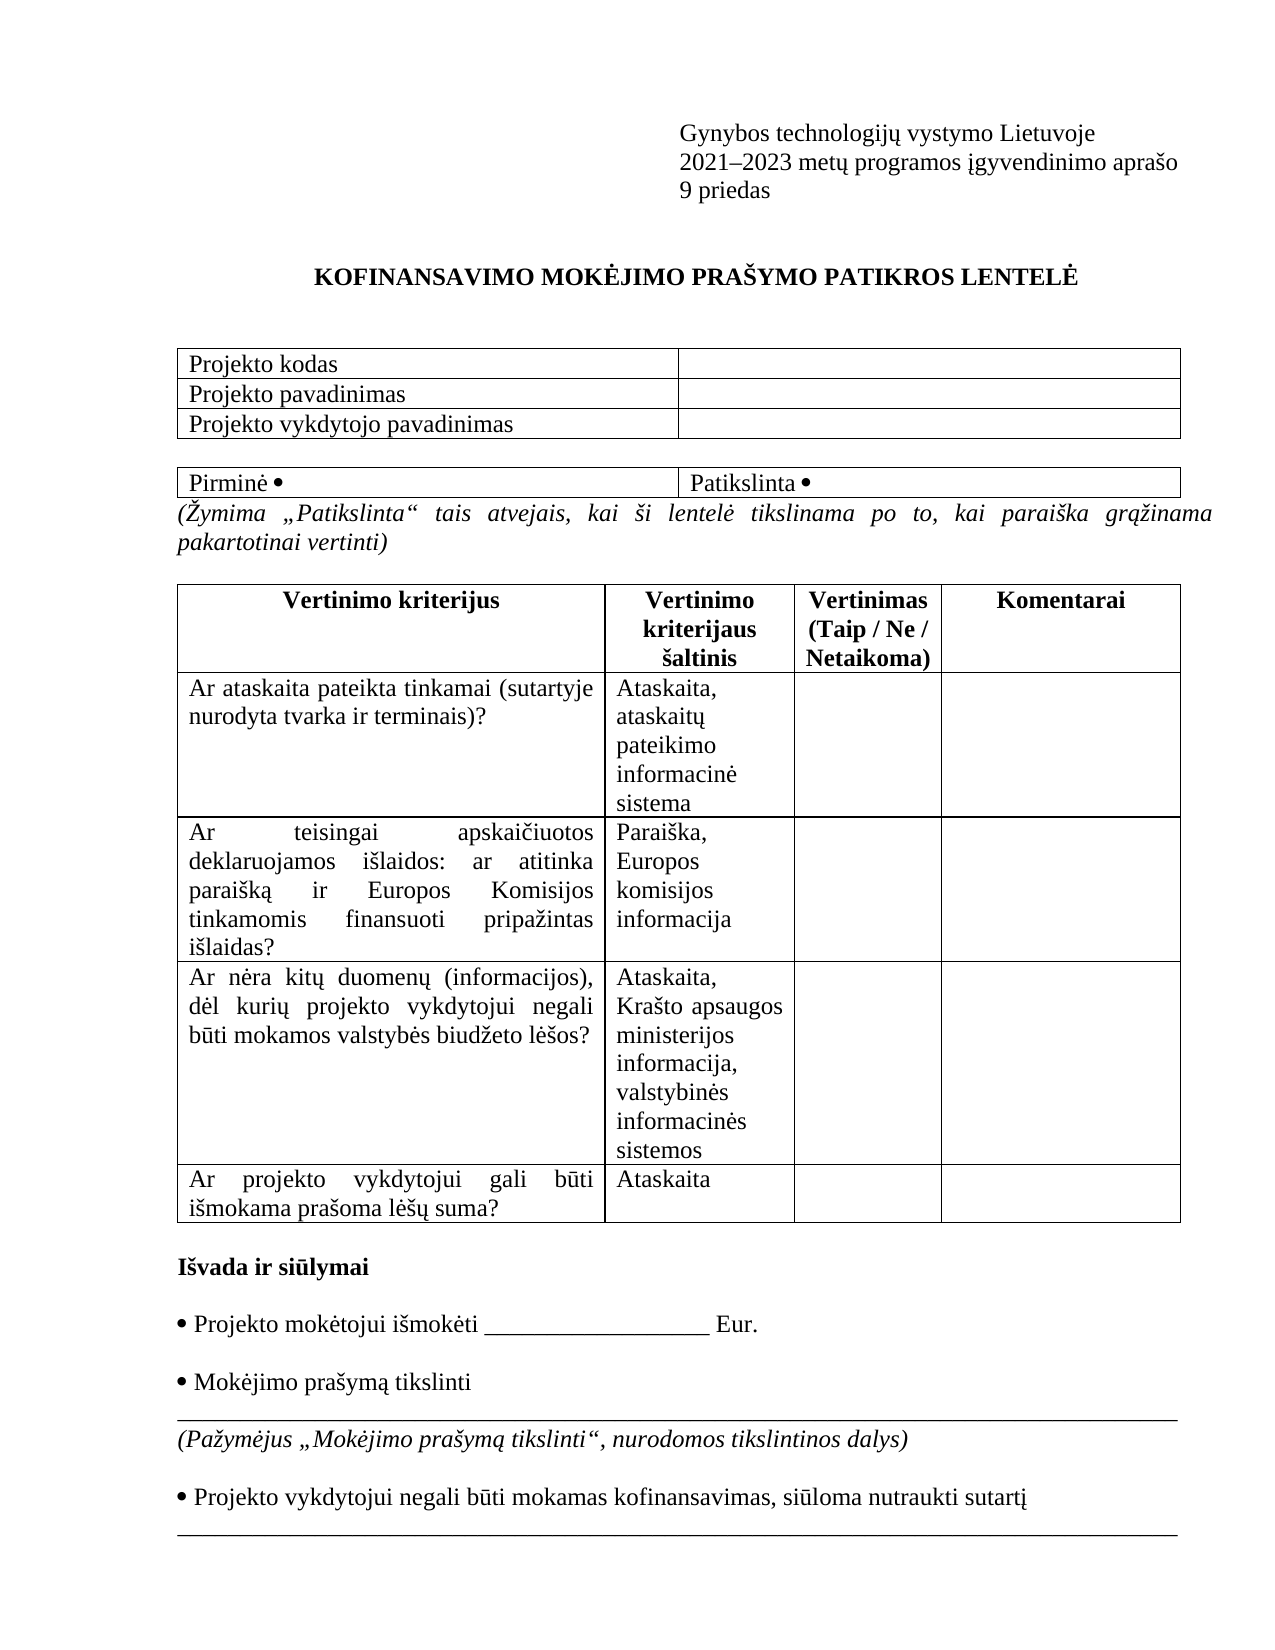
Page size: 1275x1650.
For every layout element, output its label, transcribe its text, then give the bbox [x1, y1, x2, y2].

table_header Komentarai [942, 585, 1180, 672]
text KOFINANSAVIMO MOKĖJIMO PRAŠYMO PATIKROS LENTELĖ [177, 262, 1216, 291]
table_cell Ataskaita, ataskaitų pateikimo informacinė sistema [606, 673, 794, 816]
table_cell Ataskaita, Krašto apsaugos ministerijos informacija, valstybinės informacinės sistemos [606, 962, 794, 1163]
table_cell Ar projekto vykdytojui gali būti išmokama prašoma lėšų suma? [178, 1165, 604, 1222]
text 2021–2023 metų programos įgyvendinimo aprašo [679, 147, 1216, 176]
table_cell [795, 673, 941, 816]
table_header [679, 349, 1180, 378]
table_cell Paraiška, Europos komisijos informacija [606, 818, 794, 961]
table_cell [942, 818, 1180, 961]
table_cell [942, 1165, 1180, 1222]
table_cell Ar nėra kitų duomenų (informacijos), dėl kurių projekto vykdytojui negali būti mokamos valstybės biudžeto lėšos? [178, 962, 604, 1163]
table_cell [795, 818, 941, 961]
table_header Vertinimas (Taip / Ne / Netaikoma) [795, 585, 941, 672]
text  Projekto mokėtojui išmokėti __________________ Eur. [177, 1309, 1216, 1338]
text  Projekto vykdytojui negali būti mokamas kofinansavimas, siūloma nutraukti sutartį [177, 1482, 1216, 1511]
text Išvada ir siūlymai [177, 1252, 1216, 1281]
text ________________________________________________________________________________ [177, 1396, 1216, 1424]
table_header Patikslinta  [679, 468, 1180, 497]
text Gynybos technologijų vystymo Lietuvoje [679, 118, 1216, 147]
table_cell Ar ataskaita pateikta tinkamai (sutartyje nurodyta tvarka ir terminais)? [178, 673, 604, 816]
table_cell Projekto vykdytojo pavadinimas [178, 409, 678, 437]
table_header Vertinimo kriterijaus šaltinis [606, 585, 794, 672]
table_cell [795, 962, 941, 1163]
table_cell [679, 409, 1180, 437]
table_header Vertinimo kriterijus [178, 585, 604, 672]
text (Pažymėjus „Mokėjimo prašymą tikslinti“, nurodomos tikslintinos dalys) [177, 1424, 1216, 1453]
table_cell [795, 1165, 941, 1222]
text 9 priedas [679, 176, 1216, 204]
text (Žymima „Patikslinta“ tais atvejais, kai ši lentelė tikslinama po to, kai paraiška grąžinama pakartotinai vertinti) [177, 498, 1216, 556]
table_header Projekto kodas [178, 349, 678, 378]
text  Mokėjimo prašymą tikslinti [177, 1367, 1216, 1396]
table_header Pirminė  [178, 468, 678, 497]
table_cell Projekto pavadinimas [178, 379, 678, 408]
text ________________________________________________________________________________ [177, 1511, 1216, 1539]
table_cell Ataskaita [606, 1165, 794, 1222]
table_cell [679, 379, 1180, 408]
table_cell Ar teisingai apskaičiuotos deklaruojamos išlaidos: ar atitinka paraišką ir Europos Komisijos tinkamomis finansuoti pripažintas išlaidas? [178, 818, 604, 961]
table_cell [942, 962, 1180, 1163]
table_cell [942, 673, 1180, 816]
